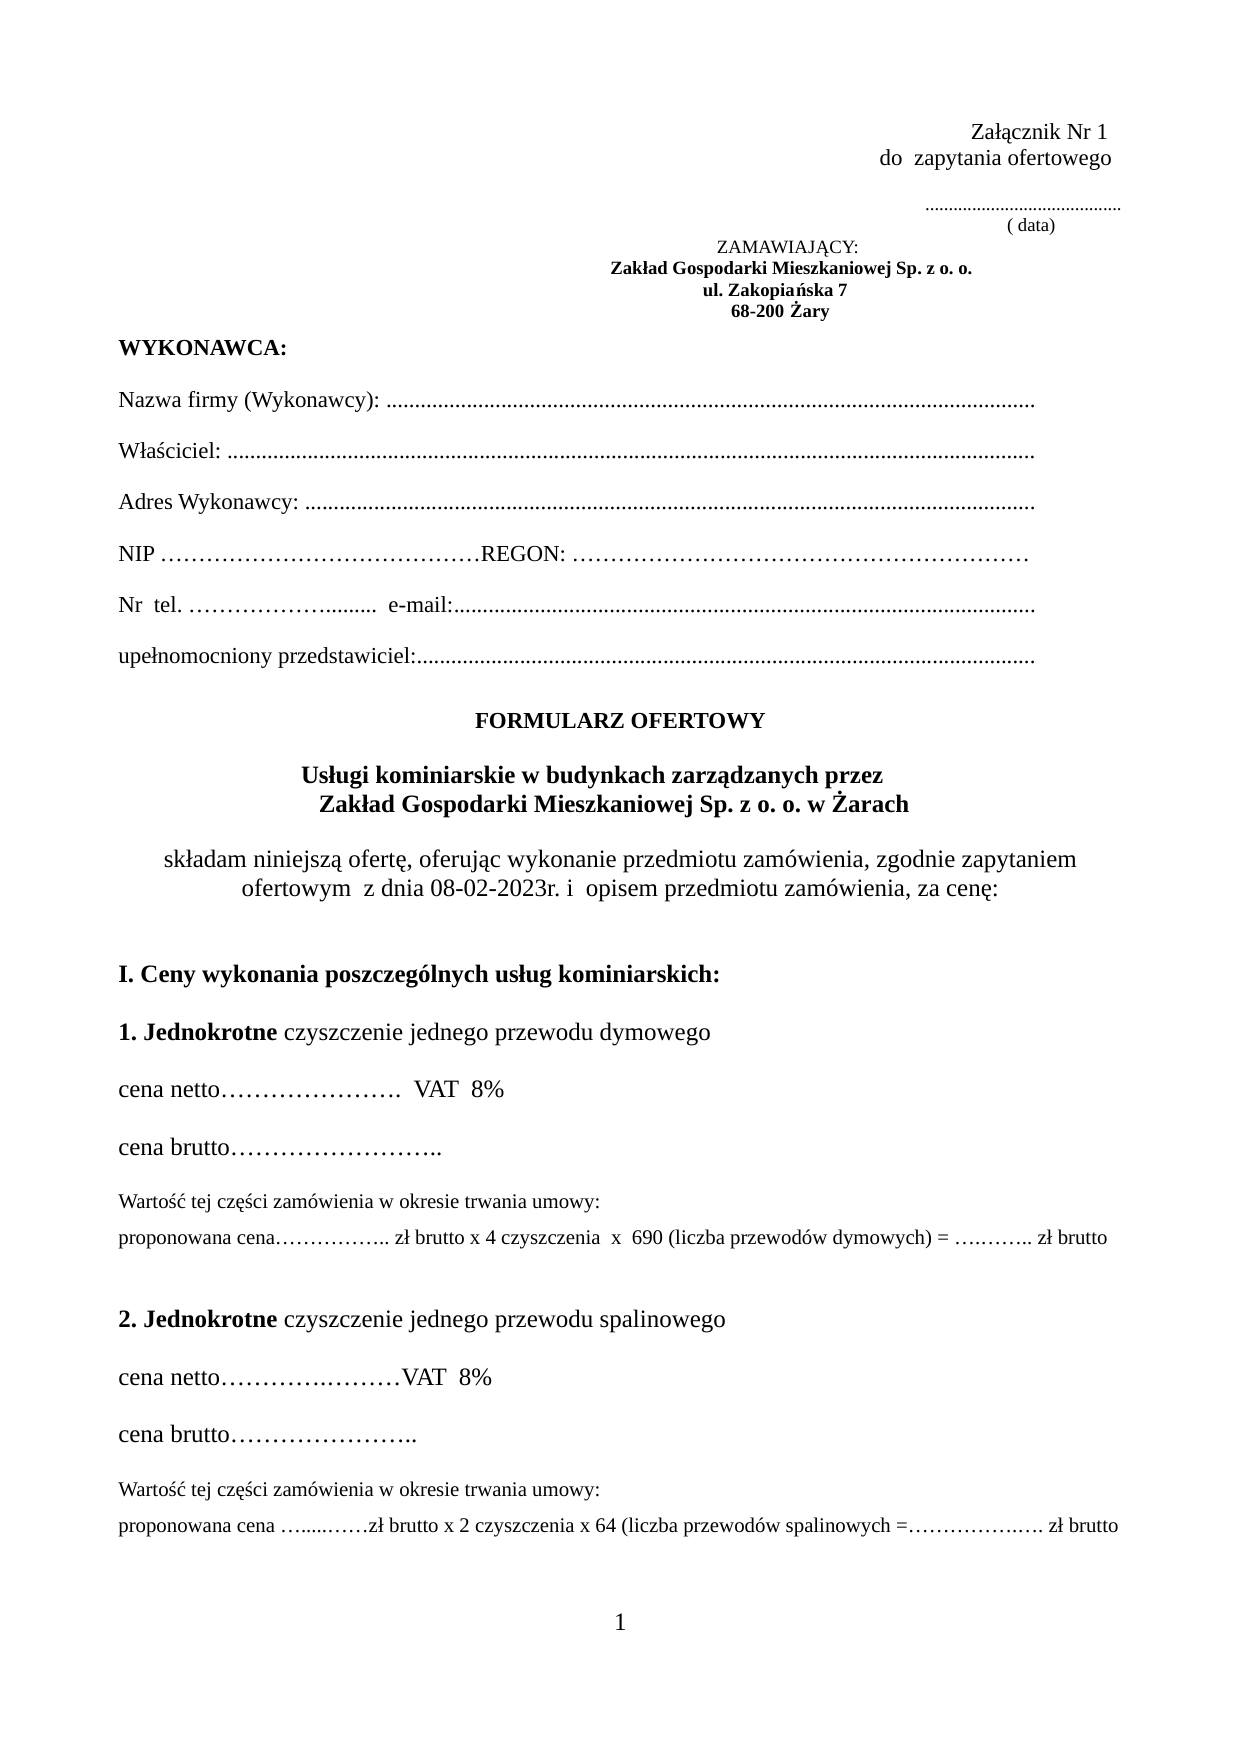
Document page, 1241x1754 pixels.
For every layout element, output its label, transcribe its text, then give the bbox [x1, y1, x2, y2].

text ( data) [118, 214, 1122, 236]
text Zakład Gospodarki Mieszkaniowej Sp. z o. o. [118, 257, 1122, 279]
text WYKONAWCA: [118, 334, 1122, 361]
text cena netto………….………VAT 8% [118, 1362, 1122, 1391]
text cena brutto…………………….. [118, 1132, 1122, 1160]
text proponowana cena ….....……zł brutto x 2 czyszczenia x 64 (liczba przewodów spalinowych =…………….…. zł brutto [118, 1513, 1122, 1537]
text NIP ……………………………………REGON: …………………………………………………… [118, 540, 1122, 566]
text Wartość tej części zamówienia w okresie trwania umowy: [118, 1189, 1122, 1213]
text Usługi kominiarskie w budynkach zarządzanych przez [56, 760, 1122, 789]
text FORMULARZ OFERTOWY [118, 708, 1122, 734]
text I. Ceny wykonania poszczególnych usług kominiarskich: [118, 959, 1122, 988]
text Właściciel: [118, 437, 1122, 463]
text Zakład Gospodarki Mieszkaniowej Sp. z o. o. w Żarach [56, 789, 1122, 818]
text składam niniejszą ofertę, oferując wykonanie przedmiotu zamówienia, zgodnie zapytaniem ofertowym z dnia 08-02-2023r. i opisem przedmiotu zamówienia, za cenę: [118, 844, 1122, 902]
text .......................................... [118, 192, 1122, 214]
text Załącznik Nr 1 [118, 118, 1122, 144]
text Nr tel. ………………......... e-mail: [118, 591, 1122, 617]
text cena netto…………………. VAT 8% [118, 1074, 1122, 1103]
text cena brutto………………….. [118, 1419, 1122, 1448]
text proponowana cena…………….. zł brutto x 4 czyszczenia x 690 (liczba przewodów dymowych) = ….…….. zł brutto [118, 1225, 1122, 1249]
text Adres Wykonawcy: [118, 488, 1122, 515]
text Nazwa firmy (Wykonawcy): [118, 386, 1122, 412]
text 2. Jednokrotne czyszczenie jednego przewodu spalinowego [118, 1304, 1122, 1333]
text 68-200 Żary [118, 300, 1122, 322]
text 1. Jednokrotne czyszczenie jednego przewodu dymowego [118, 1017, 1122, 1045]
text ul. Zakopiańska 7 [118, 279, 1122, 300]
text upełnomocniony przedstawiciel: [118, 642, 1122, 669]
text Wartość tej części zamówienia w okresie trwania umowy: [118, 1477, 1122, 1501]
text do zapytania ofertowego [118, 144, 1122, 171]
text ZAMAWIAJĄCY: [118, 236, 1122, 257]
